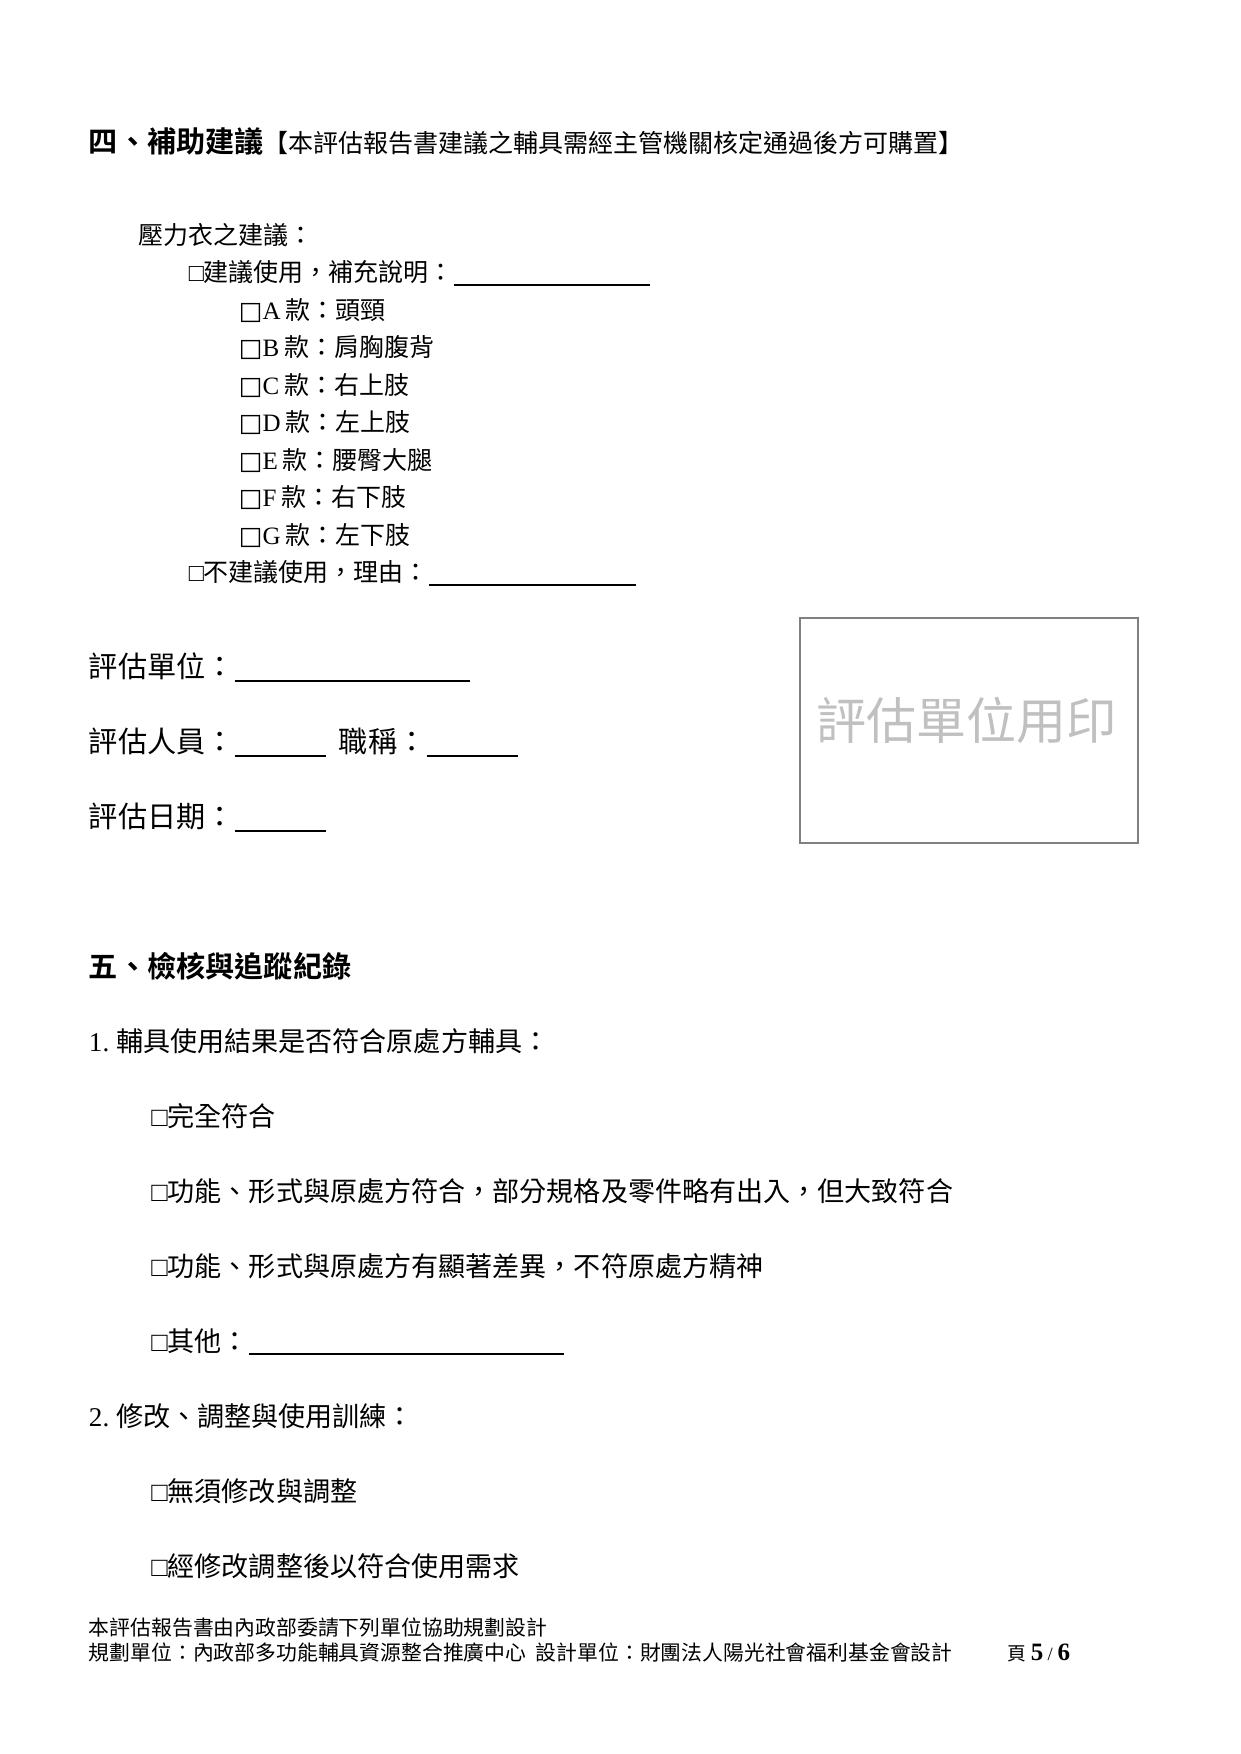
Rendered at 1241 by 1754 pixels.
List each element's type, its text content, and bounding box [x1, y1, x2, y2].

text 五、檢核與追蹤紀錄 [89, 927, 1152, 1002]
text □經修改調整後以符合使用需求 [151, 1527, 1152, 1602]
text [1139, 627, 1152, 702]
text □F款：右下肢 [239, 477, 1152, 514]
text 評估日期： [89, 777, 1152, 852]
text 評估人員： 職稱： [89, 702, 799, 777]
text 2. 修改、調整與使用訓練： [89, 1377, 1152, 1452]
text □建議使用，補充說明： [189, 252, 1152, 289]
text 1. 輔具使用結果是否符合原處方輔具： [89, 1002, 1152, 1077]
text [1139, 702, 1152, 777]
text 四、補助建議【本評估報告書建議之輔具需經主管機關核定通過後方可購置】 [89, 102, 1152, 177]
text □完全符合 [151, 1077, 1152, 1152]
text 評估單位： [89, 627, 799, 702]
text □C款：右上肢 [239, 364, 1152, 402]
text [801, 627, 1137, 702]
text [801, 702, 1137, 777]
text □E款：腰臀大腿 [239, 439, 1152, 477]
text □D款：左上肢 [239, 402, 1152, 439]
text □B款：肩胸腹背 [239, 327, 1152, 364]
text □其他： [151, 1302, 1152, 1377]
text 壓力衣之建議： [139, 214, 1152, 252]
text □無須修改與調整 [151, 1452, 1152, 1527]
text □A款：頭頸 [239, 289, 1152, 327]
text □G款：左下肢 [239, 514, 1152, 552]
text 評估單位用印 [816, 682, 1122, 754]
text □功能、形式與原處方符合，部分規格及零件略有出入，但大致符合 [151, 1152, 1152, 1227]
text □不建議使用，理由： [189, 552, 1152, 589]
text □功能、形式與原處方有顯著差異，不符原處方精神 [151, 1227, 1152, 1302]
